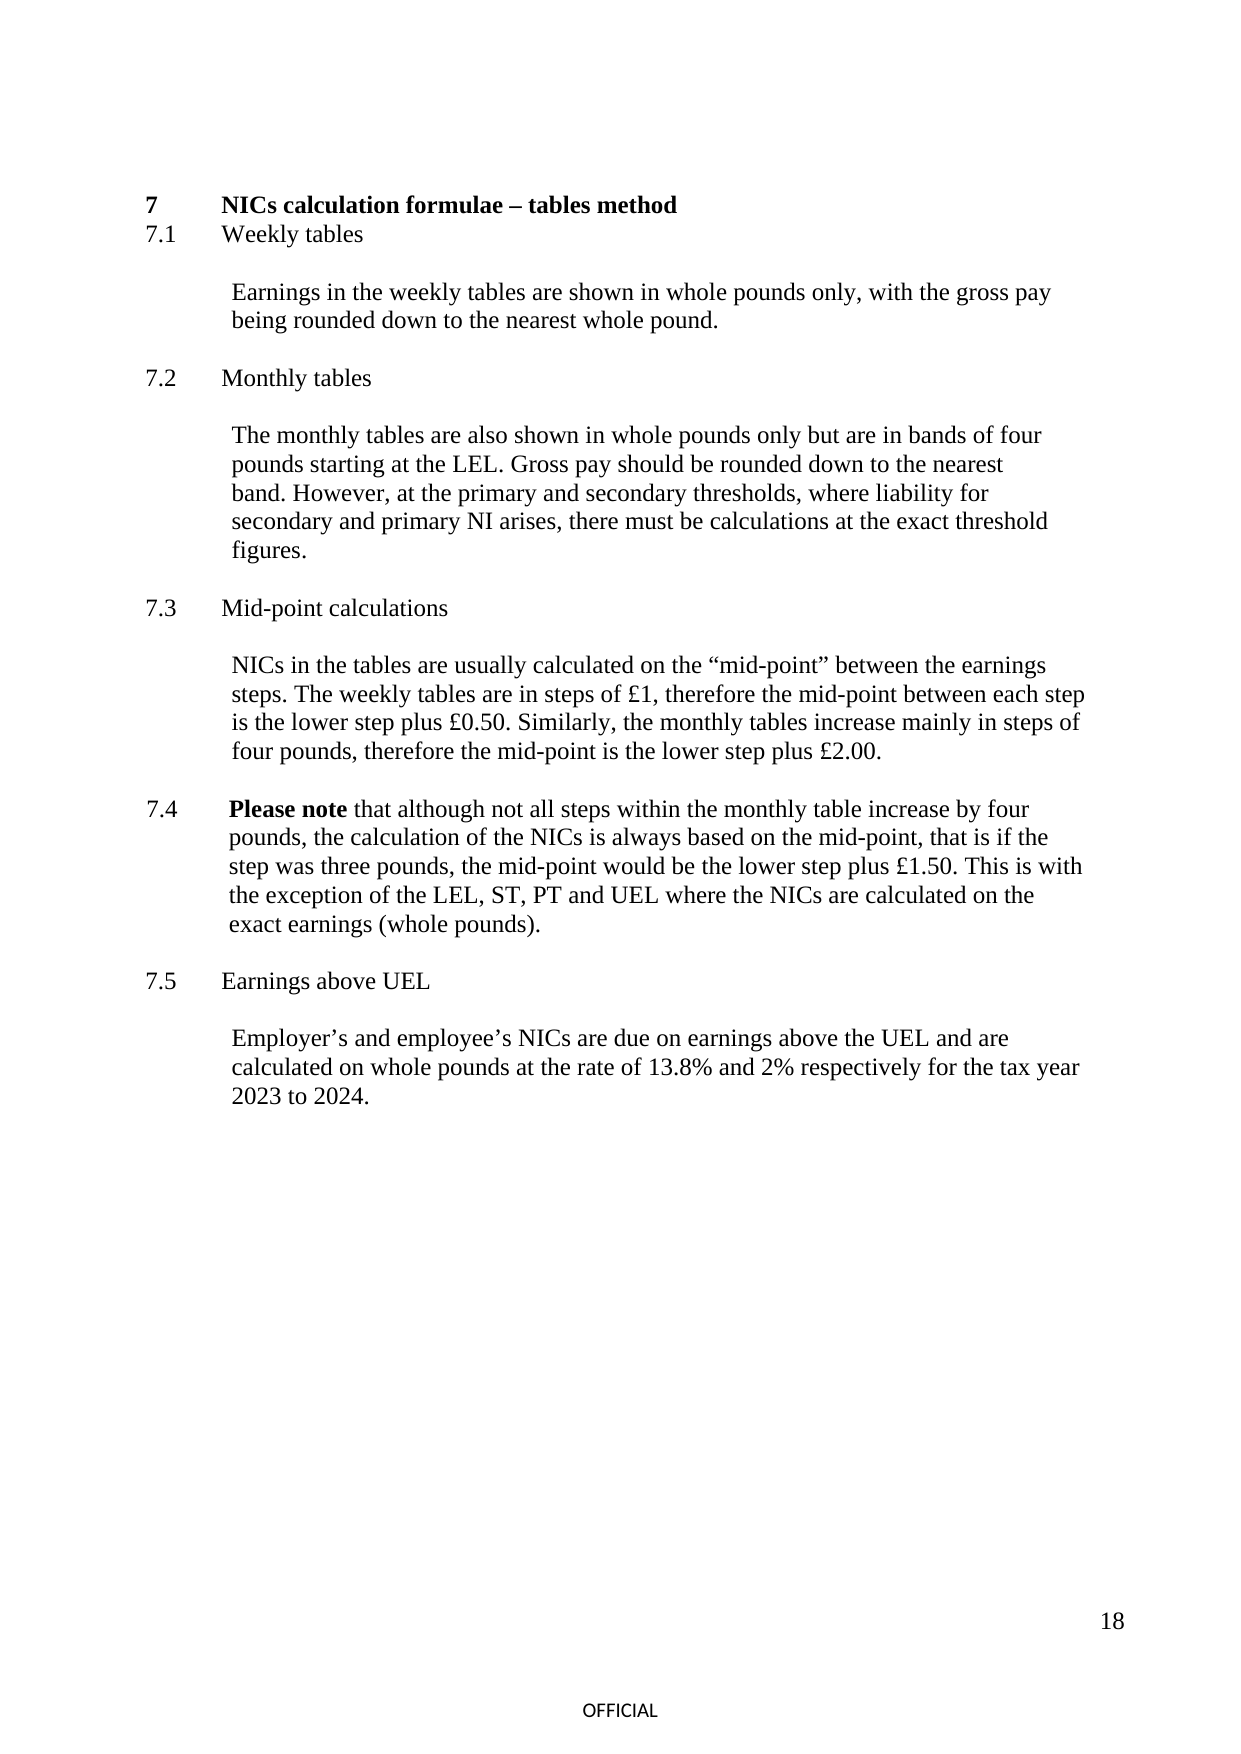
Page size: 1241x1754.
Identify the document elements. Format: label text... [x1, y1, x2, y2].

subtitle 7 NICs calculation formulae – tables method [145, 191, 1124, 219]
text 7.2 Monthly tables [145, 363, 1124, 392]
text 7.5 Earnings above UEL [145, 966, 1124, 995]
text 7.1 Weekly tables [145, 219, 1124, 248]
text 7.4 Please note that although not all steps within the monthly table increase by four pounds, the calculation of the NICs is always based on the mid-point, that is if the step was three pounds, the mid-point would be the lower step plus £1.50. This is with the exception of the LEL, ST, PT and UEL where the NICs are calculated on the exact earnings (whole pounds). [146, 794, 1088, 937]
text 7.3 Mid-point calculations [145, 593, 1124, 621]
text Employer’s and employee’s NICs are due on earnings above the UEL and are calculated on whole pounds at the rate of 13.8% and 2% respectively for the tax year 2023 to 2024. [231, 1023, 1099, 1110]
text The monthly tables are also shown in whole pounds only but are in bands of four pounds starting at the LEL. Gross pay should be rounded down to the nearest band. However, at the primary and secondary thresholds, where liability for secondary and primary NI arises, there must be calculations at the exact threshold figures. [231, 420, 1059, 564]
text Earnings in the weekly tables are shown in whole pounds only, with the gross pay being rounded down to the nearest whole pound. [231, 277, 1099, 334]
text NICs in the tables are usually calculated on the “mid-point” between the earnings steps. The weekly tables are in steps of £1, therefore the mid-point between each step is the lower step plus £0.50. Similarly, the monthly tables increase mainly in steps of four pounds, therefore the mid-point is the lower step plus £2.00. [231, 650, 1099, 765]
